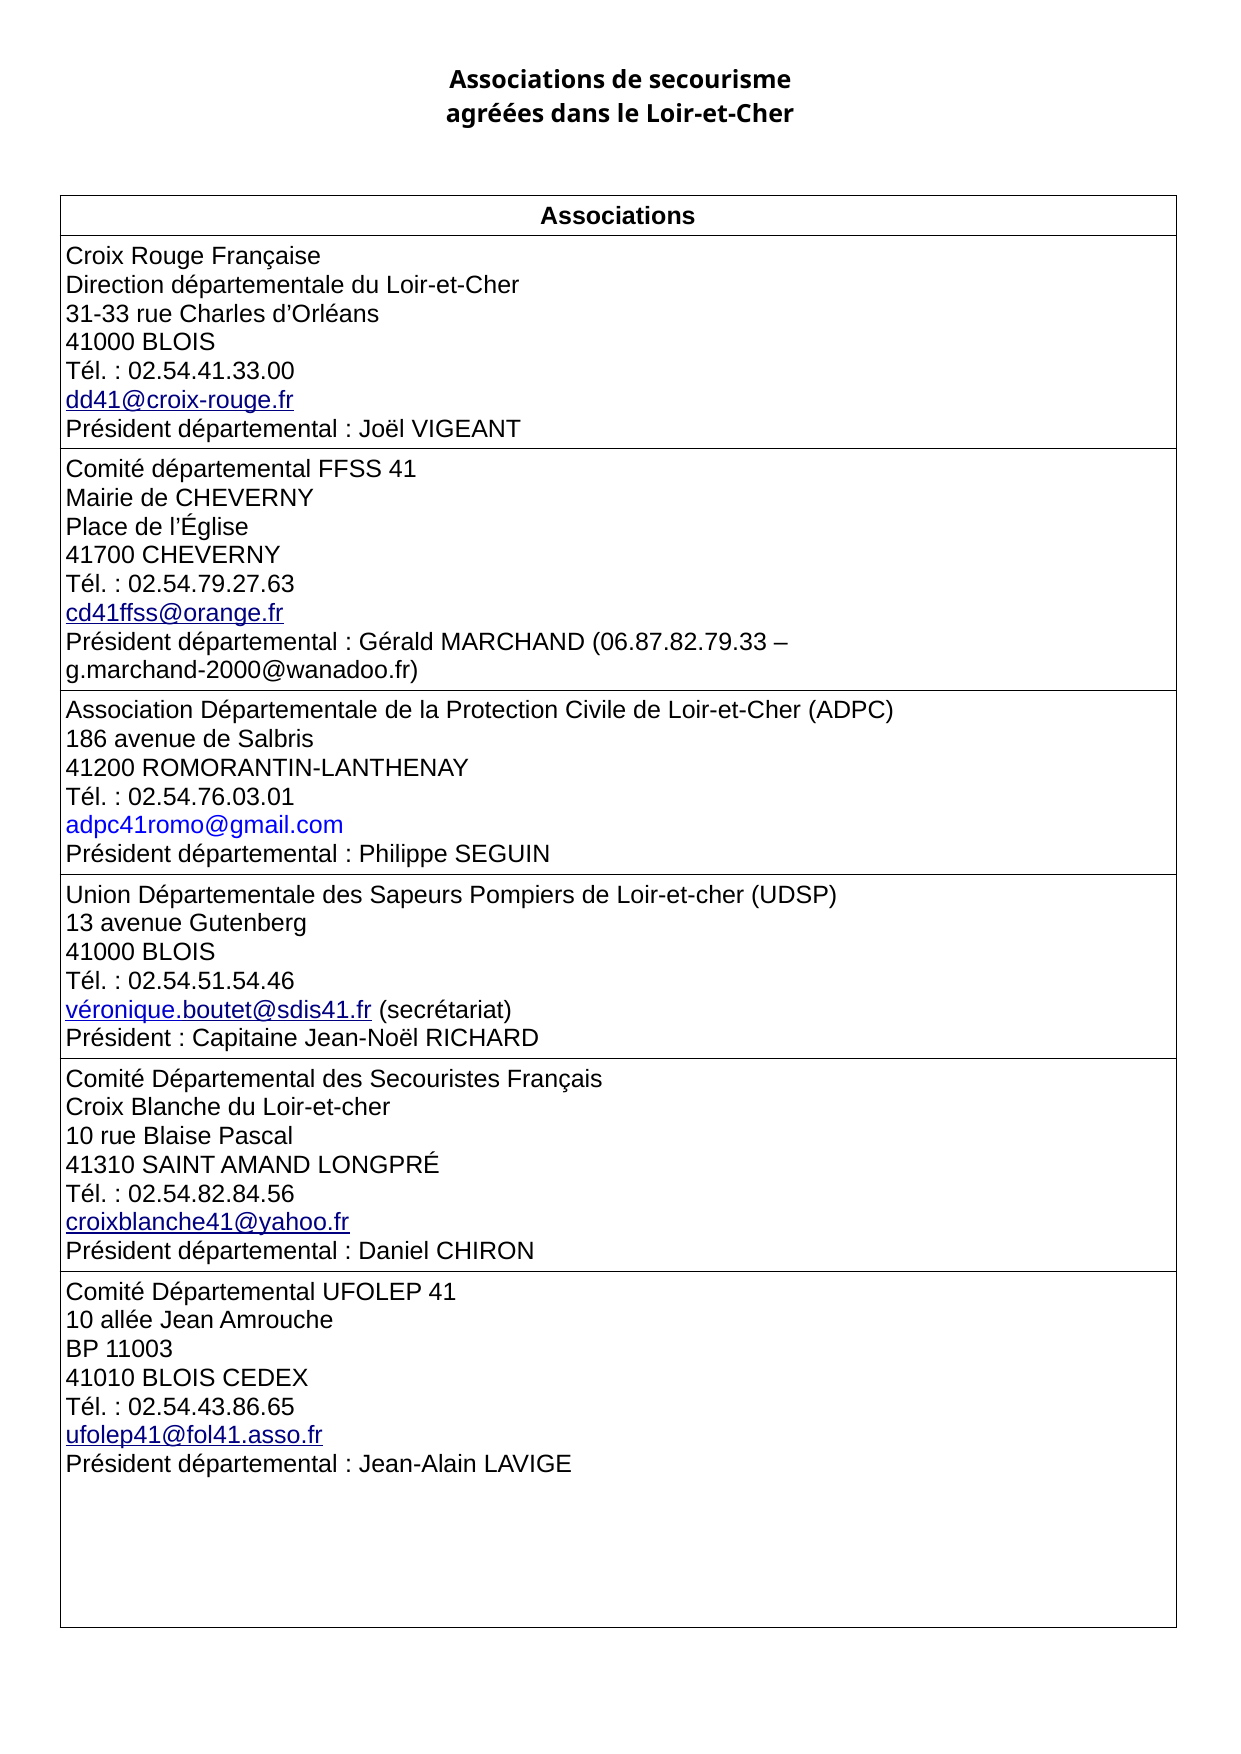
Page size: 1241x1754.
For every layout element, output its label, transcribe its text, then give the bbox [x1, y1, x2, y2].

table_cell Comité départemental FFSS 41 Mairie de CHEVERNY Place de l’Église 41700 CHEVERNY Tél. : 02.54.79.27.63 cd41ffss@orange.fr Président départemental : Gérald MARCHAND (06.87.82.79.33 – g.marchand-2000@wanadoo.fr) [61, 449, 1176, 690]
table_cell Association Départementale de la Protection Civile de Loir-et-Cher (ADPC) 186 avenue de Salbris 41200 ROMORANTIN-LANTHENAY Tél. : 02.54.76.03.01 adpc41romo@gmail.com Président départemental : Philippe SEGUIN [61, 691, 1176, 874]
table_cell Croix Rouge Française Direction départementale du Loir-et-Cher 31-33 rue Charles d’Orléans 41000 BLOIS Tél. : 02.54.41.33.00 dd41@croix-rouge.fr Président départemental : Joël VIGEANT [61, 236, 1176, 448]
table_cell Comité Départemental des Secouristes Français Croix Blanche du Loir-et-cher 10 rue Blaise Pascal 41310 SAINT AMAND LONGPRÉ Tél. : 02.54.82.84.56 croixblanche41@yahoo.fr Président départemental : Daniel CHIRON [61, 1059, 1176, 1271]
table_header Comité Départemental UFOLEP 41 10 allée Jean Amrouche BP 11003 41010 BLOIS CEDEX Tél. : 02.54.43.86.65 ufolep41@fol41.asso.fr Président départemental : Jean-Alain LAVIGE [61, 1272, 1176, 1627]
table_header Associations [61, 196, 1176, 235]
table_cell Union Départementale des Sapeurs Pompiers de Loir-et-cher (UDSP) 13 avenue Gutenberg 41000 BLOIS Tél. : 02.54.51.54.46 véronique.boutet@sdis41.fr (secrétariat) Président : Capitaine Jean-Noël RICHARD [61, 875, 1176, 1058]
